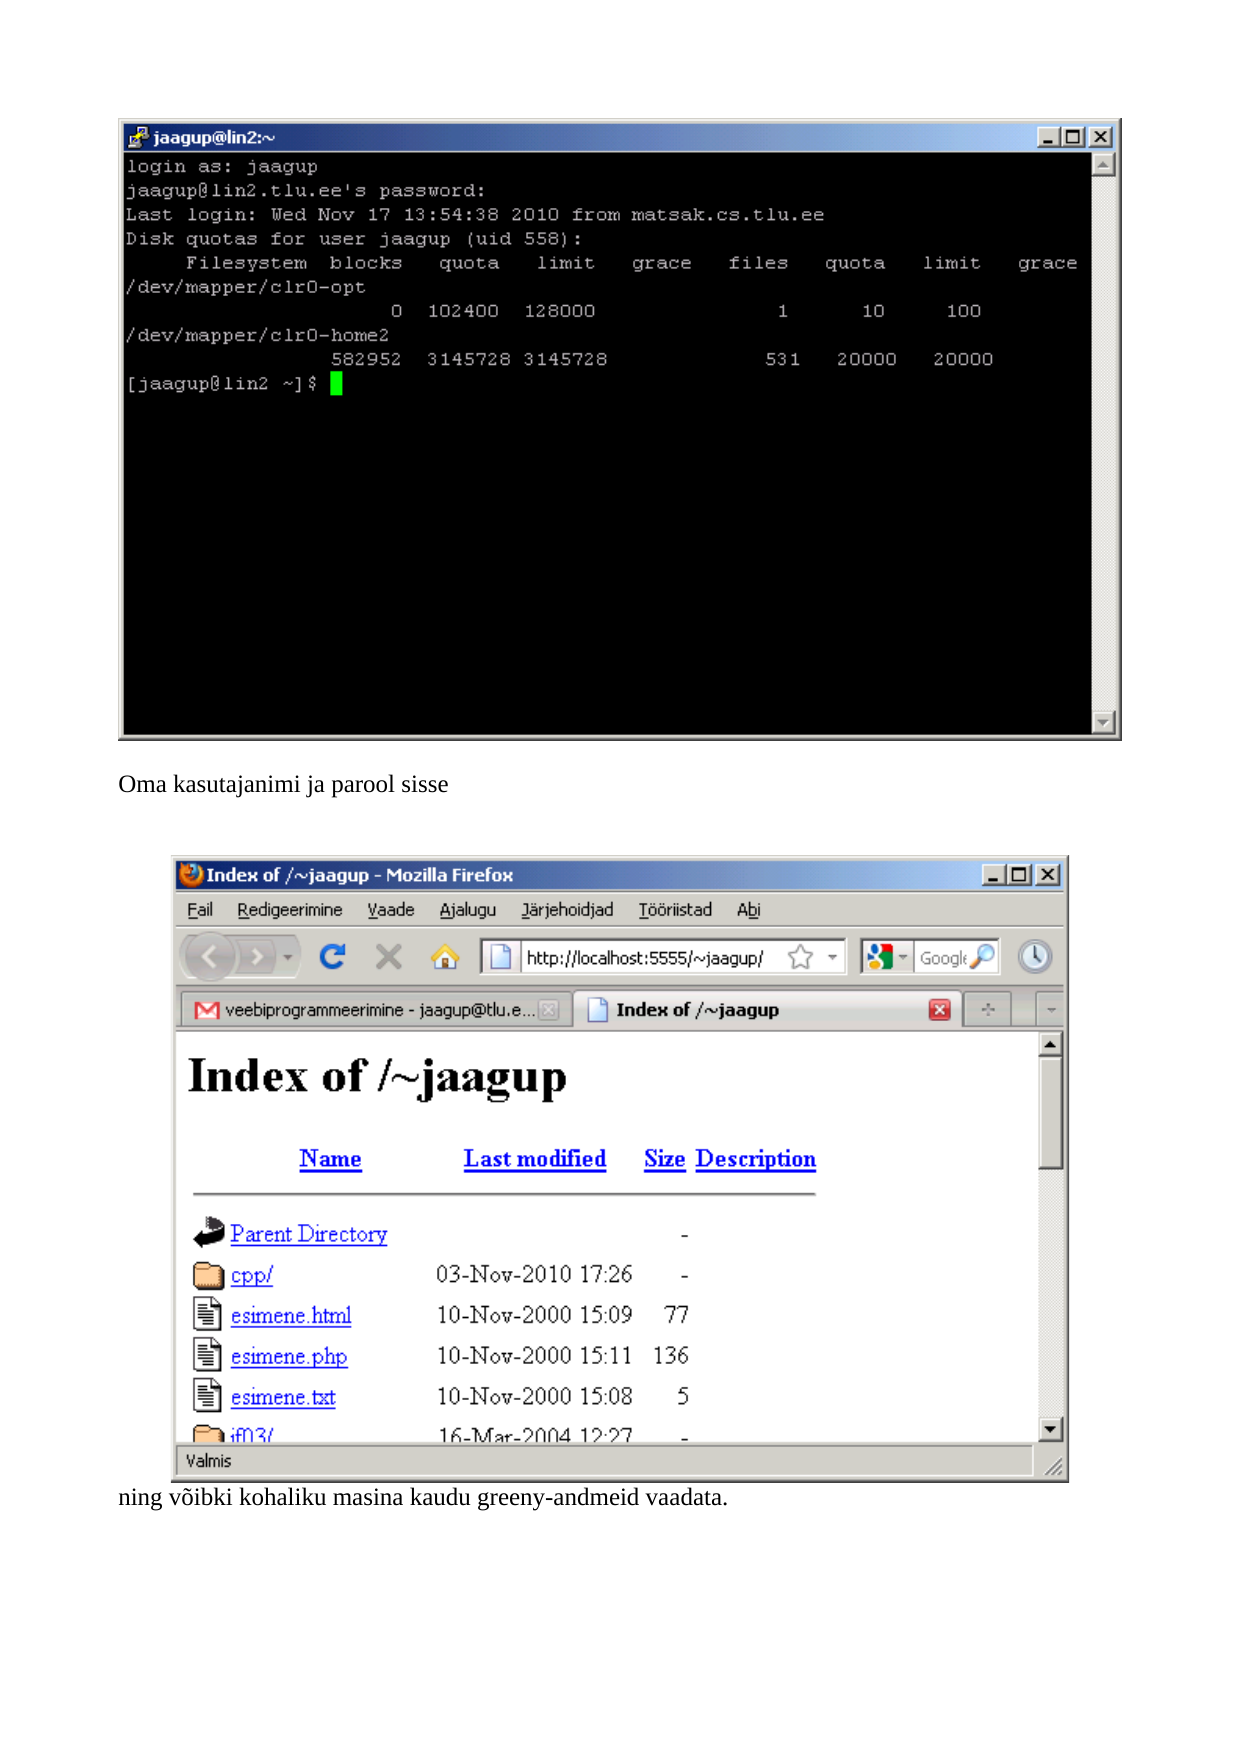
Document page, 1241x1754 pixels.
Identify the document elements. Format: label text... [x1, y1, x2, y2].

picture [170, 855, 1070, 1483]
text Oma kasutajanimi ja parool sisse [118, 769, 1122, 798]
picture [118, 118, 1122, 741]
text ning võibki kohaliku masina kaudu greeny-andmeid vaadata. [118, 1131, 1122, 1511]
